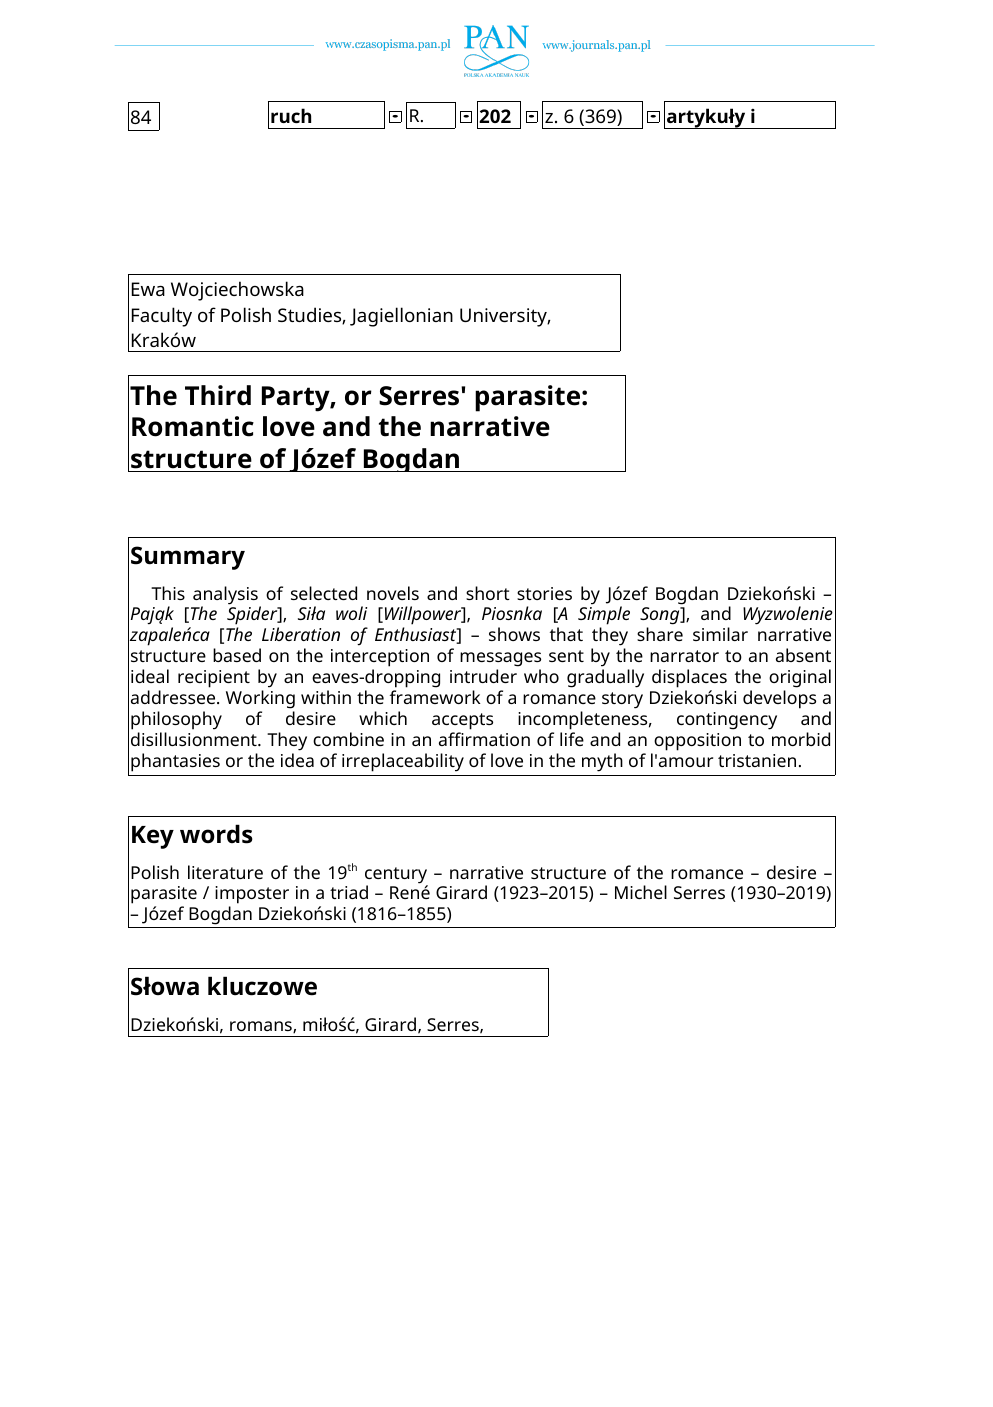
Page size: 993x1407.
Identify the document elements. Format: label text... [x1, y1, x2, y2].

text The Third Party, or Serres' parasite: Romantic love and the narrative structure of Józef Bogdan Dziekoński's fiction [130, 380, 621, 471]
text ● [528, 113, 537, 120]
text artykuły i rozprawy [666, 103, 834, 128]
text Dziekoński, romans, miłość, Girard, Serres, pasożyt [130, 1012, 548, 1036]
picture [114, 25, 875, 77]
text ruch literacki [270, 103, 384, 128]
text ● [649, 113, 659, 120]
text Ewa Wojciechowska [130, 276, 620, 302]
picture [513, 25, 524, 39]
text ● [391, 113, 401, 120]
text Faculty of Polish Studies, Jagiellonian University, Kraków [130, 302, 620, 351]
text This analysis of selected novels and short stories by Józef Bogdan Dziekoński – Pająk [The Spider], Siła woli [Willpower], Piosnka [A Simple Song], and Wyzwolenie zapaleńca [The Liberation of Enthusiast] – shows that they share similar narrative structure based on the interception of messages sent by the narrator to an absent ideal recipient by an eaves-dropping intruder who gradually displaces the original addressee. Working within the framework of a romance story Dziekoński develops a philosophy of desire which accepts incompleteness, contingency and disillusionment. They combine in an affirmation of life and an opposition to morbid phantasies or the idea of irreplaceability of love in the myth of l'amour tristanien. [130, 583, 833, 772]
text Polish literature of the 19th century – narrative structure of the romance – desire – parasite / imposter in a triad – René Girard (1923–2015) – Michel Serres (1930–2019) – Józef Bogdan Dziekoński (1816–1855) [130, 863, 833, 926]
picture [472, 28, 477, 36]
text Summary [130, 539, 835, 571]
text Słowa kluczowe [130, 970, 548, 1002]
text 2021 [479, 103, 520, 128]
text R. LXII [408, 104, 454, 128]
text 840 [130, 104, 159, 129]
text Key words [130, 818, 834, 851]
text ● [462, 113, 471, 120]
text z. 6 (369) PL [544, 103, 642, 128]
